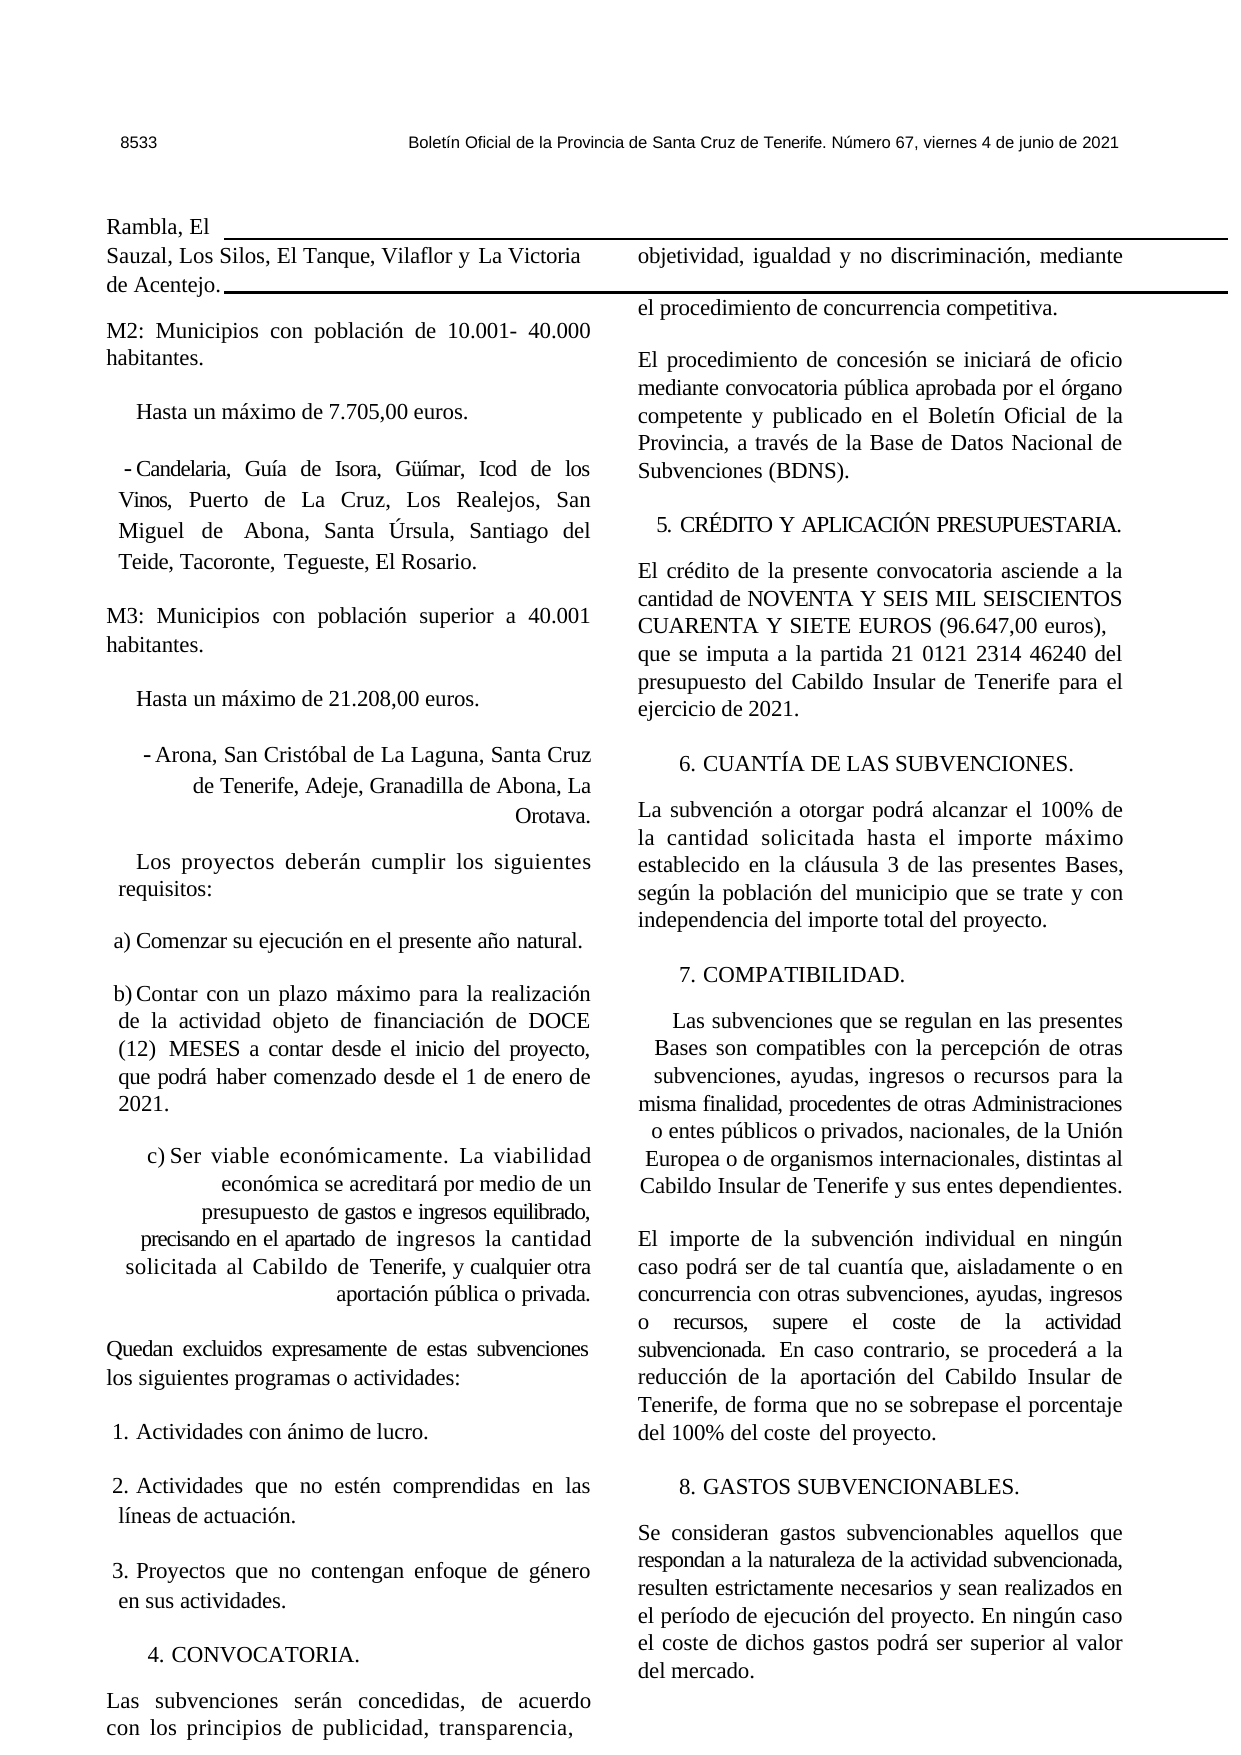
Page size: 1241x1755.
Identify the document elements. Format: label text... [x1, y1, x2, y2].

text M2: Municipios con población de 10.001- 40.000 habitantes. [106, 317, 591, 371]
list Candelaria, Guía de Isora, Güímar, Icod de los Vinos, Puerto de La Cruz, Los Realejos, San Miguel de Abona, Santa Úrsula, Santiago del Teide, Tacoronte, Tegueste, El Rosario. [106, 453, 591, 574]
text El crédito de la presente convocatoria asciende a la cantidad de NOVENTA Y SEIS MIL SEISCIENTOS CUARENTA Y SIETE EUROS (96.647,00 euros), [638, 557, 1123, 639]
list Actividades con ánimo de lucro. [106, 1418, 591, 1444]
list COMPATIBILIDAD. [691, 961, 1134, 987]
text que se imputa a la partida 21 0121 2314 46240 del presupuesto del Cabildo Insular de Tenerife para el ejercicio de 2021. [638, 640, 1123, 722]
list Ser viable económicamente. La viabilidad económica se acreditará por medio de un presupuesto de gastos e ingresos equilibrado, precisando en el apartado de ingresos la cantidad solicitada al Cabildo de Tenerife, y cualquier otra aportación pública o privada. [106, 1142, 591, 1307]
list Arona, San Cristóbal de La Laguna, Santa Cruz de Tenerife, Adeje, Granadilla de Abona, La Orotava. [106, 739, 591, 829]
text M3: Municipios con población superior a 40.001 habitantes. [106, 602, 591, 657]
text Se consideran gastos subvencionables aquellos que respondan a la naturaleza de la actividad subvencionada, resulten estrictamente necesarios y sean realizados en el período de ejecución del proyecto. En ningún caso el coste de dichos gastos podrá ser superior al valor del mercado. [638, 1519, 1123, 1683]
list Actividades que no estén comprendidas en las líneas de actuación. [106, 1472, 591, 1529]
list CONVOCATORIA. [160, 1641, 591, 1668]
text La subvención a otorgar podrá alcanzar el 100% de la cantidad solicitada hasta el importe máximo establecido en la cláusula 3 de las presentes Bases, según la población del municipio que se trate y con independencia del importe total del proyecto. [638, 796, 1124, 933]
text Hasta un máximo de 7.705,00 euros. [136, 398, 591, 425]
text Hasta un máximo de 21.208,00 euros. [136, 685, 591, 711]
list Proyectos que no contengan enfoque de género en sus actividades. [106, 1557, 591, 1613]
text [638, 221, 1123, 238]
list Contar con un plazo máximo para la realización de la actividad objeto de financiación de DOCE (12) MESES a contar desde el inicio del proyecto, que podrá haber comenzado desde el 1 de enero de 2021. [106, 980, 591, 1117]
text Rambla, El Sauzal, Los Silos, El Tanque, Vilaflor y La Victoria de Acentejo. [106, 213, 591, 298]
list Comenzar su ejecución en el presente año natural. [106, 927, 591, 954]
text Quedan excluidos expresamente de estas subvenciones los siguientes programas o actividades: [106, 1335, 590, 1390]
list CUANTÍA DE LAS SUBVENCIONES. [691, 750, 1134, 776]
text el procedimiento de concurrencia competitiva. [638, 294, 1123, 320]
list CRÉDITO Y APLICACIÓN PRESUPUESTARIA. [667, 511, 1123, 538]
text Las subvenciones que se regulan en las presentes Bases son compatibles con la percepción de otras subvenciones, ayudas, ingresos o recursos para la misma finalidad, procedentes de otras Administraciones o entes públicos o privados, nacionales, de la Unión Europea o de organismos internacionales, distintas al Cabildo Insular de Tenerife y sus entes dependientes. [638, 1007, 1123, 1199]
text El procedimiento de concesión se iniciará de oficio mediante convocatoria pública aprobada por el órgano competente y publicado en el Boletín Oficial de la Provincia, a través de la Base de Datos Nacional de Subvenciones (BDNS). [638, 346, 1123, 483]
text Las subvenciones serán concedidas, de acuerdo con los principios de publicidad, transparencia, [106, 1687, 591, 1741]
text El importe de la subvención individual en ningún caso podrá ser de tal cuantía que, aisladamente o en concurrencia con otras subvenciones, ayudas, ingresos o recursos, supere el coste de la actividad subvencionada. En caso contrario, se procederá a la reducción de la aportación del Cabildo Insular de Tenerife, de forma que no se sobrepase el porcentaje del 100% del coste del proyecto. [638, 1225, 1123, 1445]
list GASTOS SUBVENCIONABLES. [691, 1473, 1134, 1499]
text Los proyectos deberán cumplir los siguientes requisitos: [118, 848, 591, 902]
text objetividad, igualdad y no discriminación, mediante [638, 240, 1123, 291]
